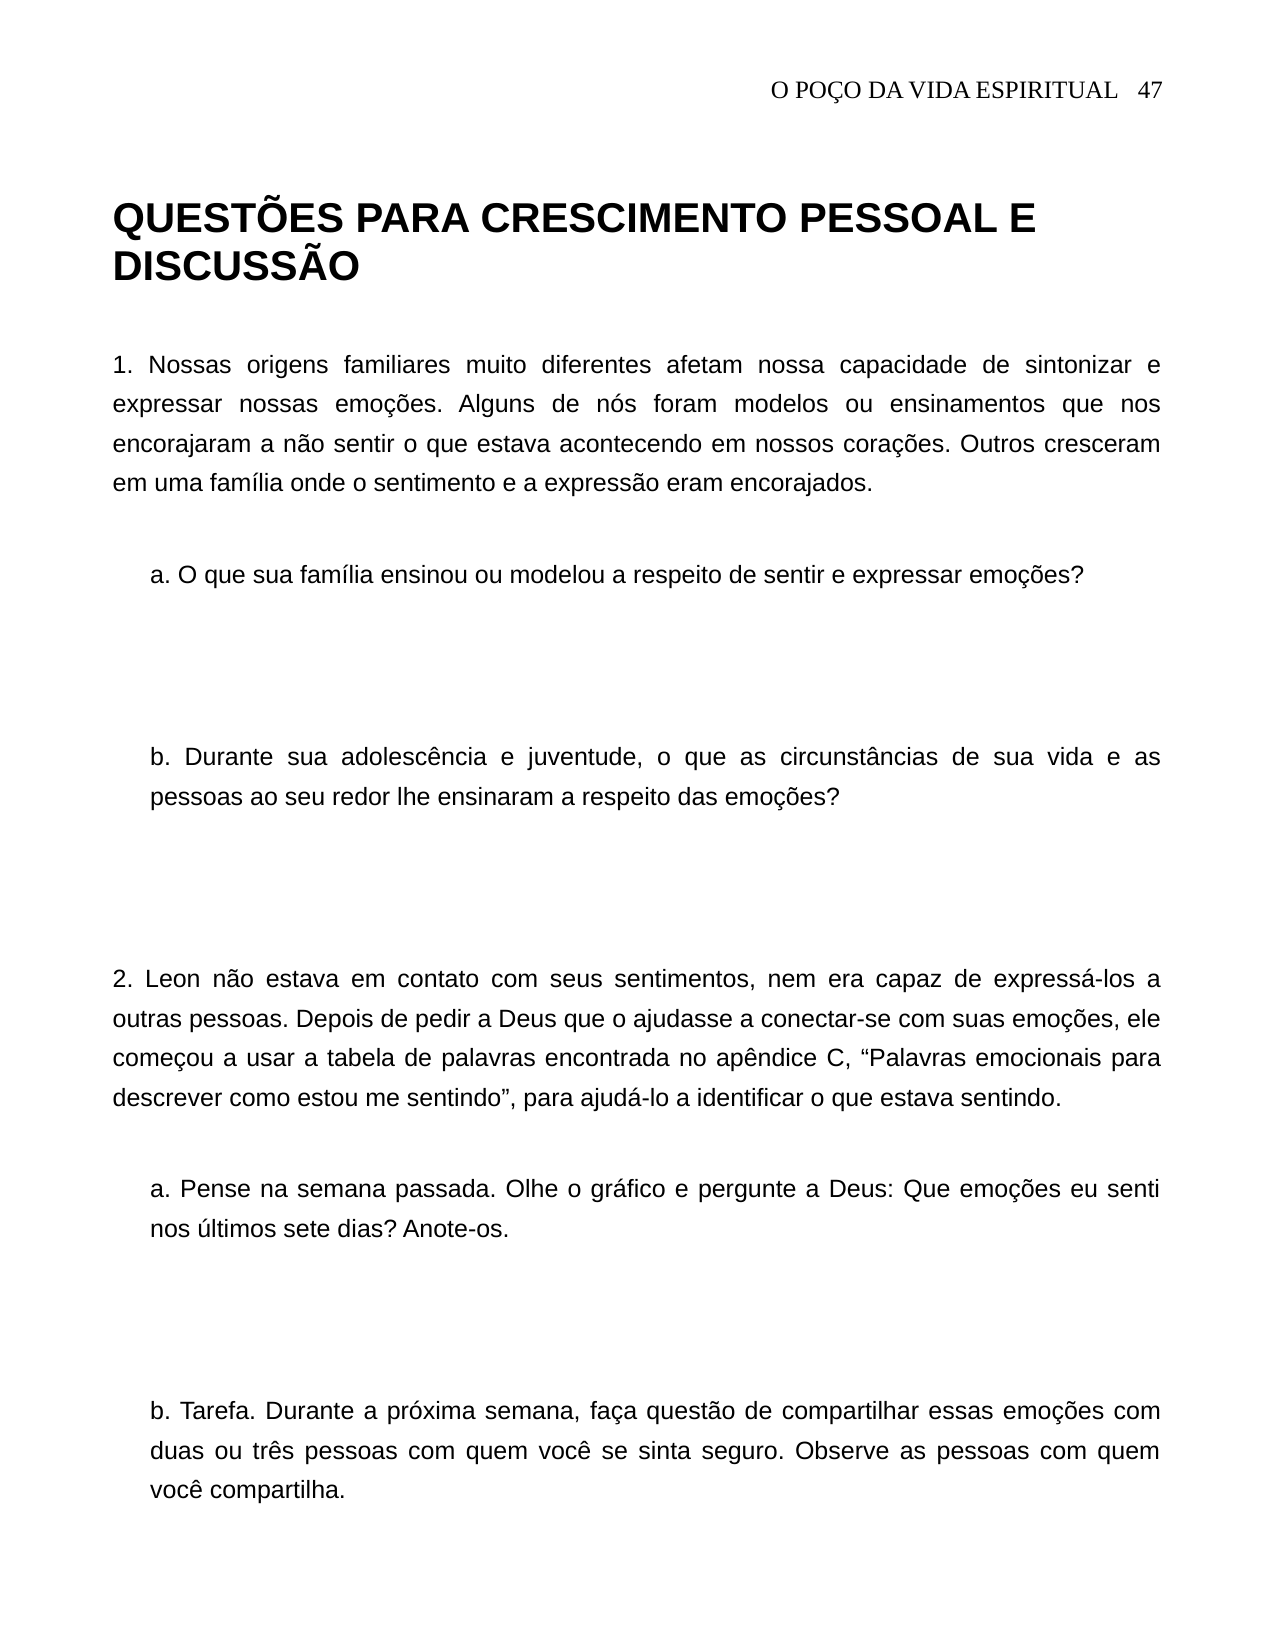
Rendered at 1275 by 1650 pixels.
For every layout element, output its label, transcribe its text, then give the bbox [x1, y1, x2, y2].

text a. Pense na semana passada. Olhe o gráfico e pergunte a Deus: Que emoções eu senti nos últimos sete dias? Anote-os. [150, 1174, 1162, 1243]
text b. Durante sua adolescência e juventude, o que as circunstâncias de sua vida e as pessoas ao seu redor lhe ensinaram a respeito das emoções? [150, 742, 1162, 811]
text 2. Leon não estava em contato com seus sentimentos, nem era capaz de expressá-los a outras pessoas. Depois de pedir a Deus que o ajudasse a conectar-se com suas emoções, ele começou a usar a tabela de palavras encontrada no apêndice C, “Palavras emocionais para descrever como estou me sentindo”, para ajudá-lo a identificar o que estava sentindo. [112, 964, 1162, 1112]
subtitle QUESTÕES PARA CRESCIMENTO PESSOAL E DISCUSSÃO [112, 193, 1162, 289]
text b. Tarefa. Durante a próxima semana, faça questão de compartilhar essas emoções com duas ou três pessoas com quem você se sinta seguro. Observe as pessoas com quem você compartilha. [150, 1396, 1162, 1504]
text a. O que sua família ensinou ou modelou a respeito de sentir e expressar emoções? [150, 560, 1162, 588]
text 1. Nossas origens familiares muito diferentes afetam nossa capacidade de sintonizar e expressar nossas emoções. Alguns de nós foram modelos ou ensinamentos que nos encorajaram a não sentir o que estava acontecendo em nossos corações. Outros cresceram em uma família onde o sentimento e a expressão eram encorajados. [112, 350, 1162, 497]
